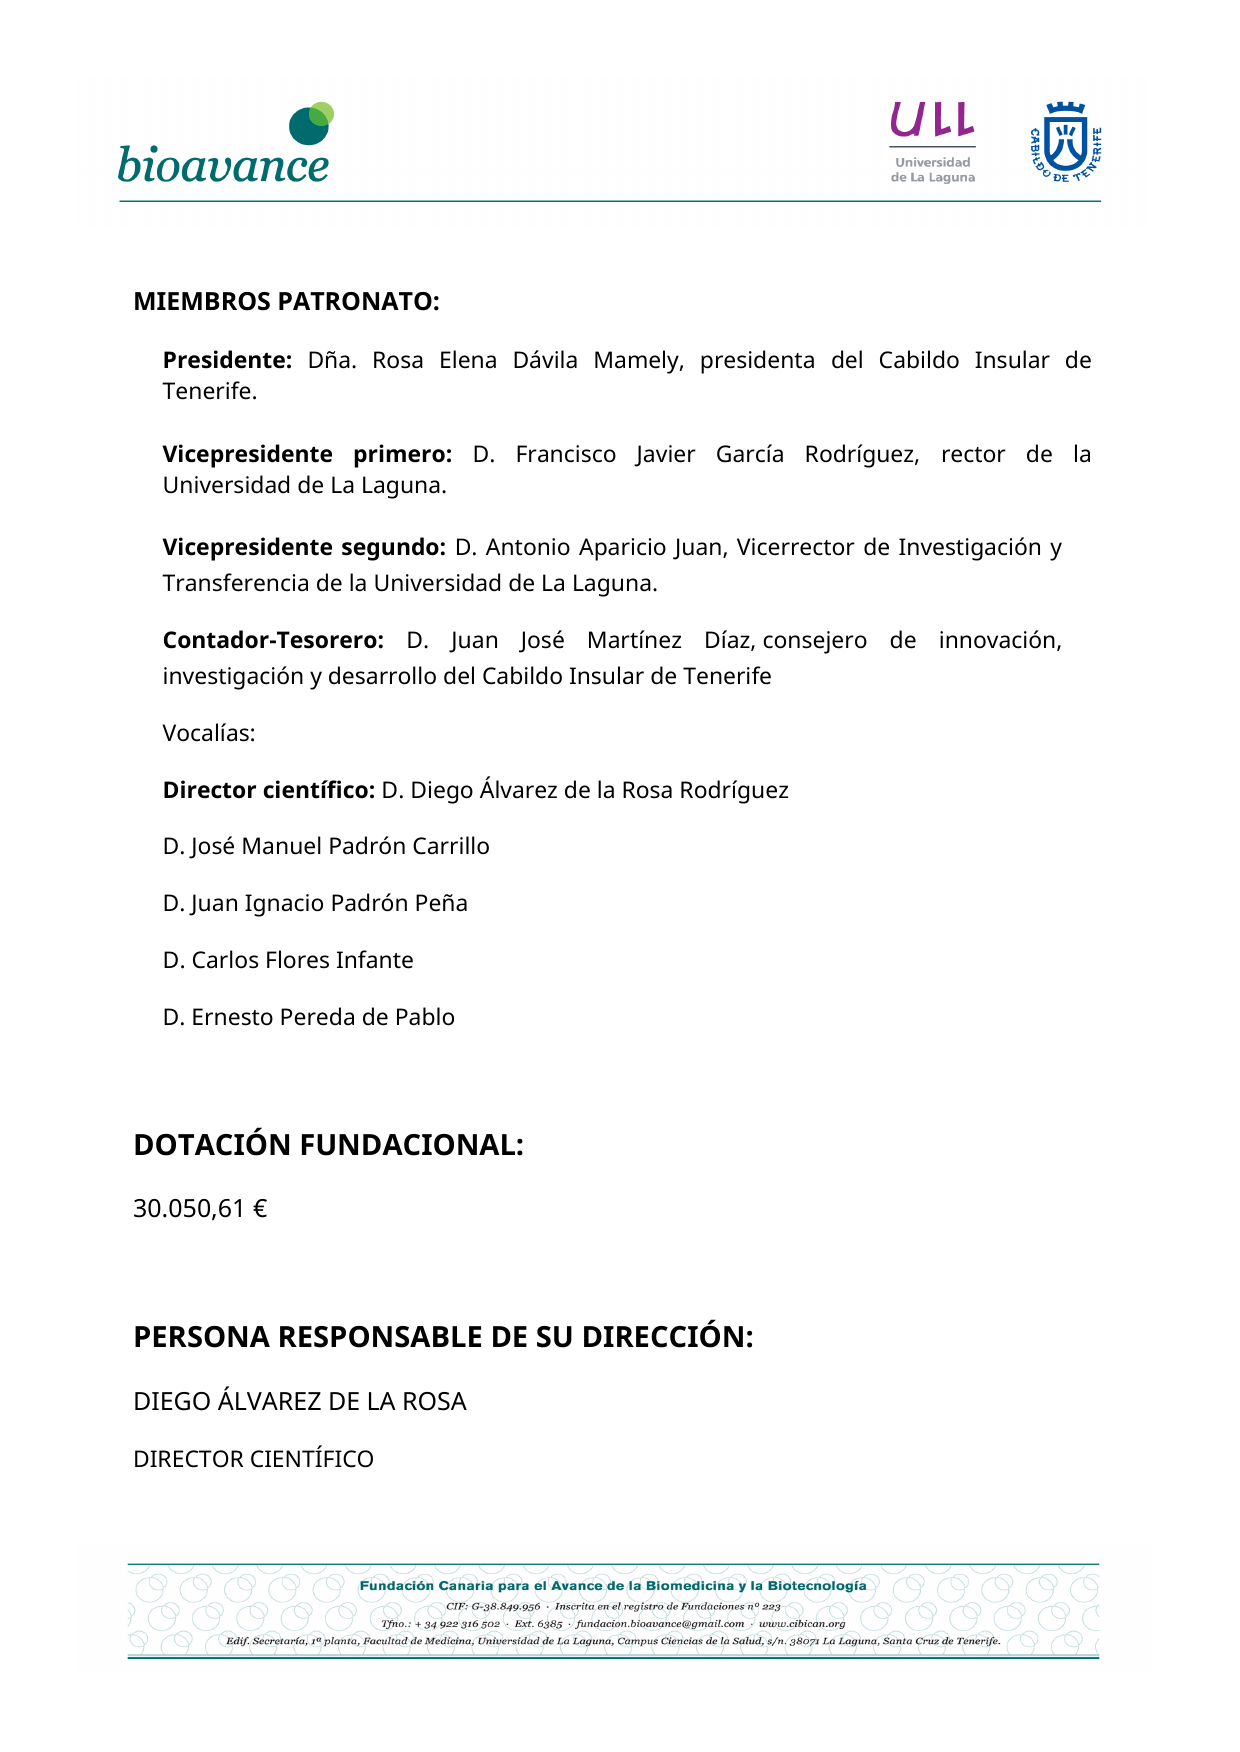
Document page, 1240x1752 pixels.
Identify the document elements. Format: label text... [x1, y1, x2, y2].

text D. Ernesto Pereda de Pablo [162, 1001, 1062, 1032]
text D. José Manuel Padrón Carrillo [162, 830, 1062, 862]
text Vicepresidente primero: D. Francisco Javier García Rodríguez, rector de la Universidad de La Laguna. [162, 438, 1092, 500]
text DIEGO ÁLVAREZ DE LA ROSA [133, 1383, 1092, 1417]
text PERSONA RESPONSABLE DE SU DIRECCIÓN: [133, 1317, 1092, 1356]
text Vicepresidente segundo: D. Antonio Aparicio Juan, Vicerrector de Investigación y Transferencia de la Universidad de La Laguna. [162, 531, 1062, 598]
text DOTACIÓN FUNDACIONAL: [133, 1124, 1092, 1163]
text MIEMBROS PATRONATO: [133, 284, 1092, 318]
text D. Carlos Flores Infante [162, 944, 1062, 975]
text Presidente: Dña. Rosa Elena Dávila Mamely, presidenta del Cabildo Insular de Tenerife. [162, 344, 1092, 406]
text DIRECTOR CIENTÍFICO [133, 1443, 1092, 1474]
text Director científico: D. Diego Álvarez de la Rosa Rodríguez [162, 773, 1062, 805]
text 30.050,61 € [133, 1190, 1092, 1224]
text Contador-Tesorero: D. Juan José Martínez Díaz, consejero de innovación, investigación y desarrollo del Cabildo Insular de Tenerife [162, 624, 1062, 691]
text D. Juan Ignacio Padrón Peña [162, 887, 1062, 918]
text Vocalías: [162, 717, 1062, 748]
